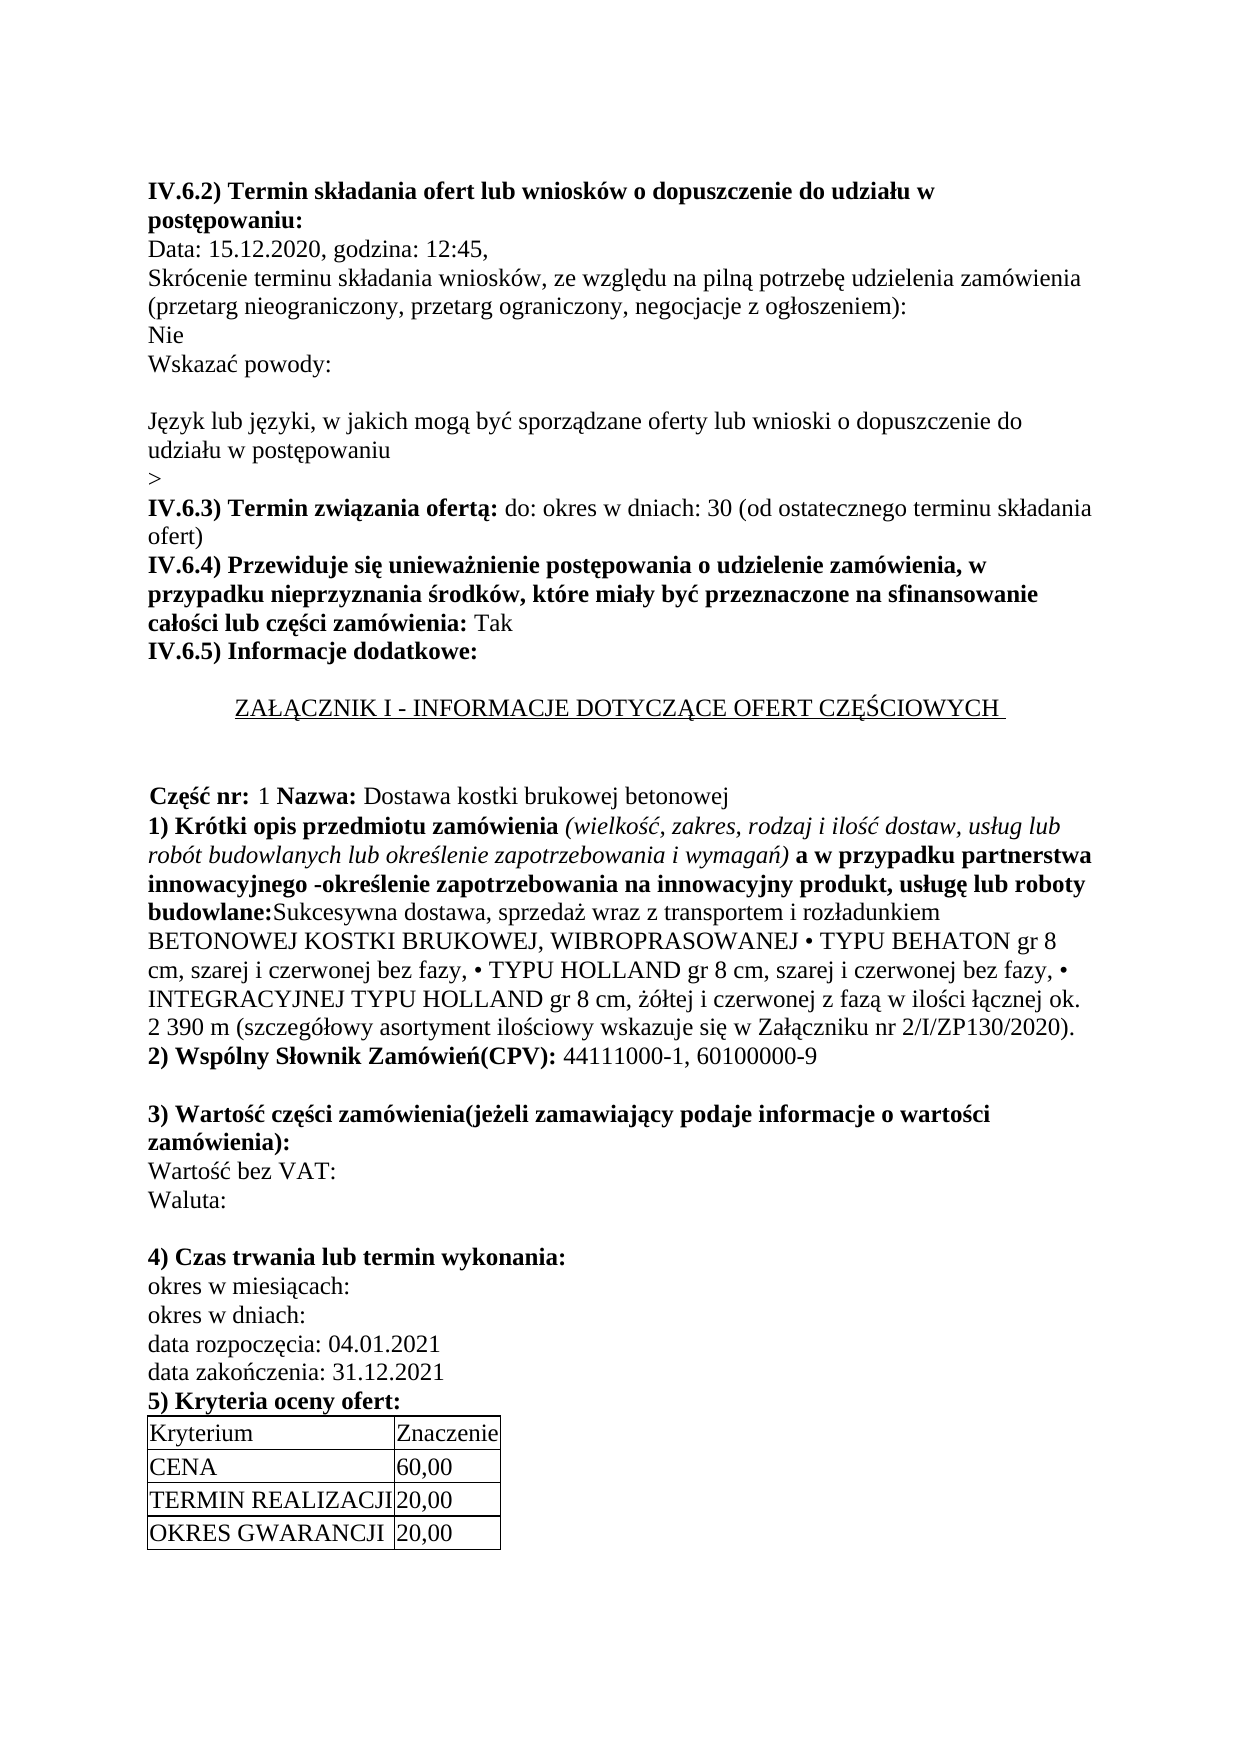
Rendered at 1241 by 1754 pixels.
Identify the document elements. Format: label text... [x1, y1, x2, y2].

table_header Dostawa kostki brukowej betonowej [362, 779, 736, 811]
table_header Część nr: [148, 779, 256, 811]
table_cell 60,00 [395, 1450, 500, 1482]
table_header 1 [256, 779, 275, 811]
table_cell 20,00 [395, 1517, 500, 1549]
text 1) Krótki opis przedmiotu zamówienia (wielkość, zakres, rodzaj i ilość dostaw, usług lub robót budowlanych lub określenie zapotrzebowania i wymagań) a w przypadku partnerstwa innowacyjnego -określenie zapotrzebowania na innowacyjny produkt, usługę lub roboty budowlane:Sukcesywna dostawa, sprzedaż wraz z transportem i rozładunkiem BETONOWEJ KOSTKI BRUKOWEJ, WIBROPRASOWANEJ • TYPU BEHATON gr 8 cm, szarej i czerwonej bez fazy, • TYPU HOLLAND gr 8 cm, szarej i czerwonej bez fazy, • INTEGRACYJNEJ TYPU HOLLAND gr 8 cm, żółtej i czerwonej z fazą w ilości łącznej ok. 2 390 m (szczegółowy asortyment ilościowy wskazuje się w Załączniku nr 2/I/ZP130/2020). 2) Wspólny Słownik Zamówień(CPV): 44111000-1, 60100000-9 3) Wartość części zamówienia(jeżeli zamawiający podaje informacje o wartości zamówienia): Wartość bez VAT: Waluta: 4) Czas trwania lub termin wykonania: okres w miesiącach: okres w dniach: data rozpoczęcia: 04.01.2021 data zakończenia: 31.12.2021 5) Kryteria oceny ofert: [148, 811, 1093, 1415]
table_cell 20,00 [395, 1483, 500, 1515]
table_cell CENA [148, 1450, 394, 1482]
table_header Kryterium [148, 1417, 394, 1448]
table_cell TERMIN REALIZACJI [148, 1483, 394, 1515]
text ZAŁĄCZNIK I - INFORMACJE DOTYCZĄCE OFERT CZĘŚCIOWYCH [148, 693, 1093, 722]
table_header Nazwa: [275, 779, 362, 811]
table_header Znaczenie [395, 1417, 500, 1448]
table_cell OKRES GWARANCJI [148, 1517, 394, 1549]
text IV.6.2) Termin składania ofert lub wniosków o dopuszczenie do udziału w postępowaniu: Data: 15.12.2020, godzina: 12:45, Skrócenie terminu składania wniosków, ze względu na pilną potrzebę udzielenia zamówienia (przetarg nieograniczony, przetarg ograniczony, negocjacje z ogłoszeniem): Nie Wskazać powody: Język lub języki, w jakich mogą być sporządzane oferty lub wnioski o dopuszczenie do udziału w postępowaniu > IV.6.3) Termin związania ofertą: do: okres w dniach: 30 (od ostatecznego terminu składania ofert) IV.6.4) Przewiduje się unieważnienie postępowania o udzielenie zamówienia, w przypadku nieprzyznania środków, które miały być przeznaczone na sfinansowanie całości lub części zamówienia: Tak IV.6.5) Informacje dodatkowe: [148, 148, 1093, 693]
